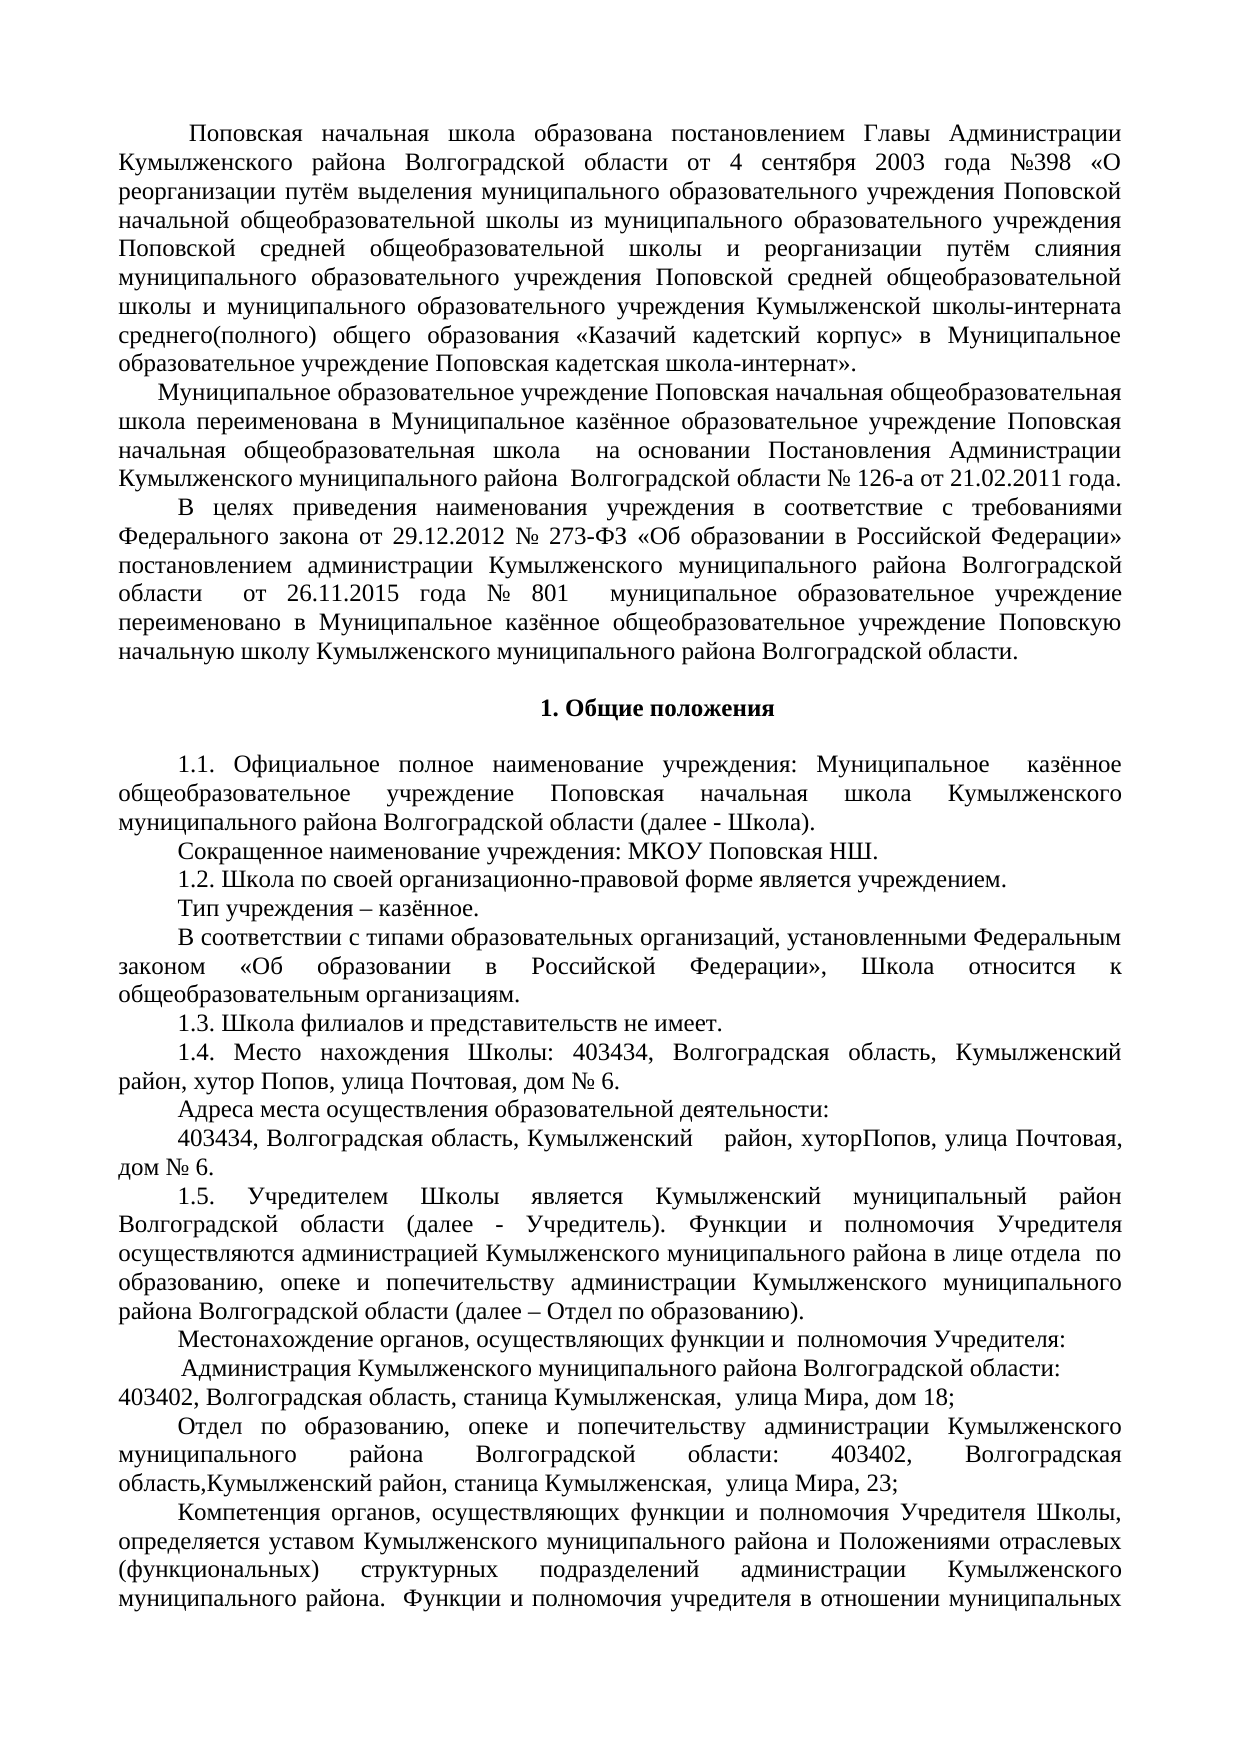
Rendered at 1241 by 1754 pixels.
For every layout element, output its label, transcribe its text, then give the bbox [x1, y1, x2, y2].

text Администрация Кумылженского муниципального района Волгоградской области: 403402, Волгоградская область, станица Кумылженская, улица Мира, дом 18; [118, 1353, 1122, 1411]
text Отдел по образованию, опеке и попечительству администрации Кумылженского муниципального района Волгоградской области: 403402, Волгоградская область,Кумылженский район, станица Кумылженская, улица Мира, 23; [118, 1411, 1123, 1497]
text Местонахождение органов, осуществляющих функции и полномочия Учредителя: [118, 1324, 1123, 1353]
text 1.4. Место нахождения Школы: 403434, Волгоградская область, Кумылженский район, хутор Попов, улица Почтовая, дом № 6. [118, 1037, 1123, 1094]
text В целях приведения наименования учреждения в соответствие с требованиями Федерального закона от 29.12.2012 № 273-ФЗ «Об образовании в Российской Федерации» постановлением администрации Кумылженского муниципального района Волгоградской области от 26.11.2015 года № 801 муниципальное образовательное учреждение переименовано в Муниципальное казённое общеобразовательное учреждение Поповскую начальную школу Кумылженского муниципального района Волгоградской области. [118, 492, 1123, 665]
text Тип учреждения – казённое. [118, 893, 1123, 922]
text Адреса места осуществления образовательной деятельности: [118, 1094, 1123, 1123]
text Компетенция органов, осуществляющих функции и полномочия Учредителя Школы, определяется уставом Кумылженского муниципального района и Положениями отраслевых (функциональных) структурных подразделений администрации Кумылженского муниципального района. Функции и полномочия учредителя в отношении муниципальных [118, 1497, 1123, 1612]
text Муниципальное образовательное учреждение Поповская начальная общеобразовательная школа переименована в Муниципальное казённое образовательное учреждение Поповская начальная общеобразовательная школа на основании Постановления Администрации Кумылженского муниципального района Волгоградской области № 126-а от 21.02.2011 года. [118, 377, 1122, 492]
text 1.1. Официальное полное наименование учреждения: Муниципальное казённое общеобразовательное учреждение Поповская начальная школа Кумылженского муниципального района Волгоградской области (далее - Школа). [118, 749, 1123, 836]
text 1.5. Учредителем Школы является Кумылженский муниципальный район Волгоградской области (далее - Учредитель). Функции и полномочия Учредителя осуществляются администрацией Кумылженского муниципального района в лице отдела по образованию, опеке и попечительству администрации Кумылженского муниципального района Волгоградской области (далее – Отдел по образованию). [118, 1181, 1123, 1324]
text 1. Общие положения [118, 693, 1123, 721]
text В соответствии с типами образовательных организаций, установленными Федеральным законом «Об образовании в Российской Федерации», Школа относится к общеобразовательным организациям. [118, 922, 1123, 1008]
text 1.2. Школа по своей организационно-правовой форме является учреждением. [118, 864, 1123, 893]
text Сокращенное наименование учреждения: МКОУ Поповская НШ. [118, 836, 1123, 864]
text 403434, Волгоградская область, Кумылженский район, хуторПопов, улица Почтовая, дом № 6. [118, 1123, 1123, 1181]
text 1.3. Школа филиалов и представительств не имеет. [118, 1008, 1123, 1037]
text Поповская начальная школа образована постановлением Главы Администрации Кумылженского района Волгоградской области от 4 сентября 2003 года №398 «О реорганизации путём выделения муниципального образовательного учреждения Поповской начальной общеобразовательной школы из муниципального образовательного учреждения Поповской средней общеобразовательной школы и реорганизации путём слияния муниципального образовательного учреждения Поповской средней общеобразовательной школы и муниципального образовательного учреждения Кумылженской школы-интерната среднего(полного) общего образования «Казачий кадетский корпус» в Муниципальное образовательное учреждение Поповская кадетская школа-интернат». [118, 118, 1122, 377]
